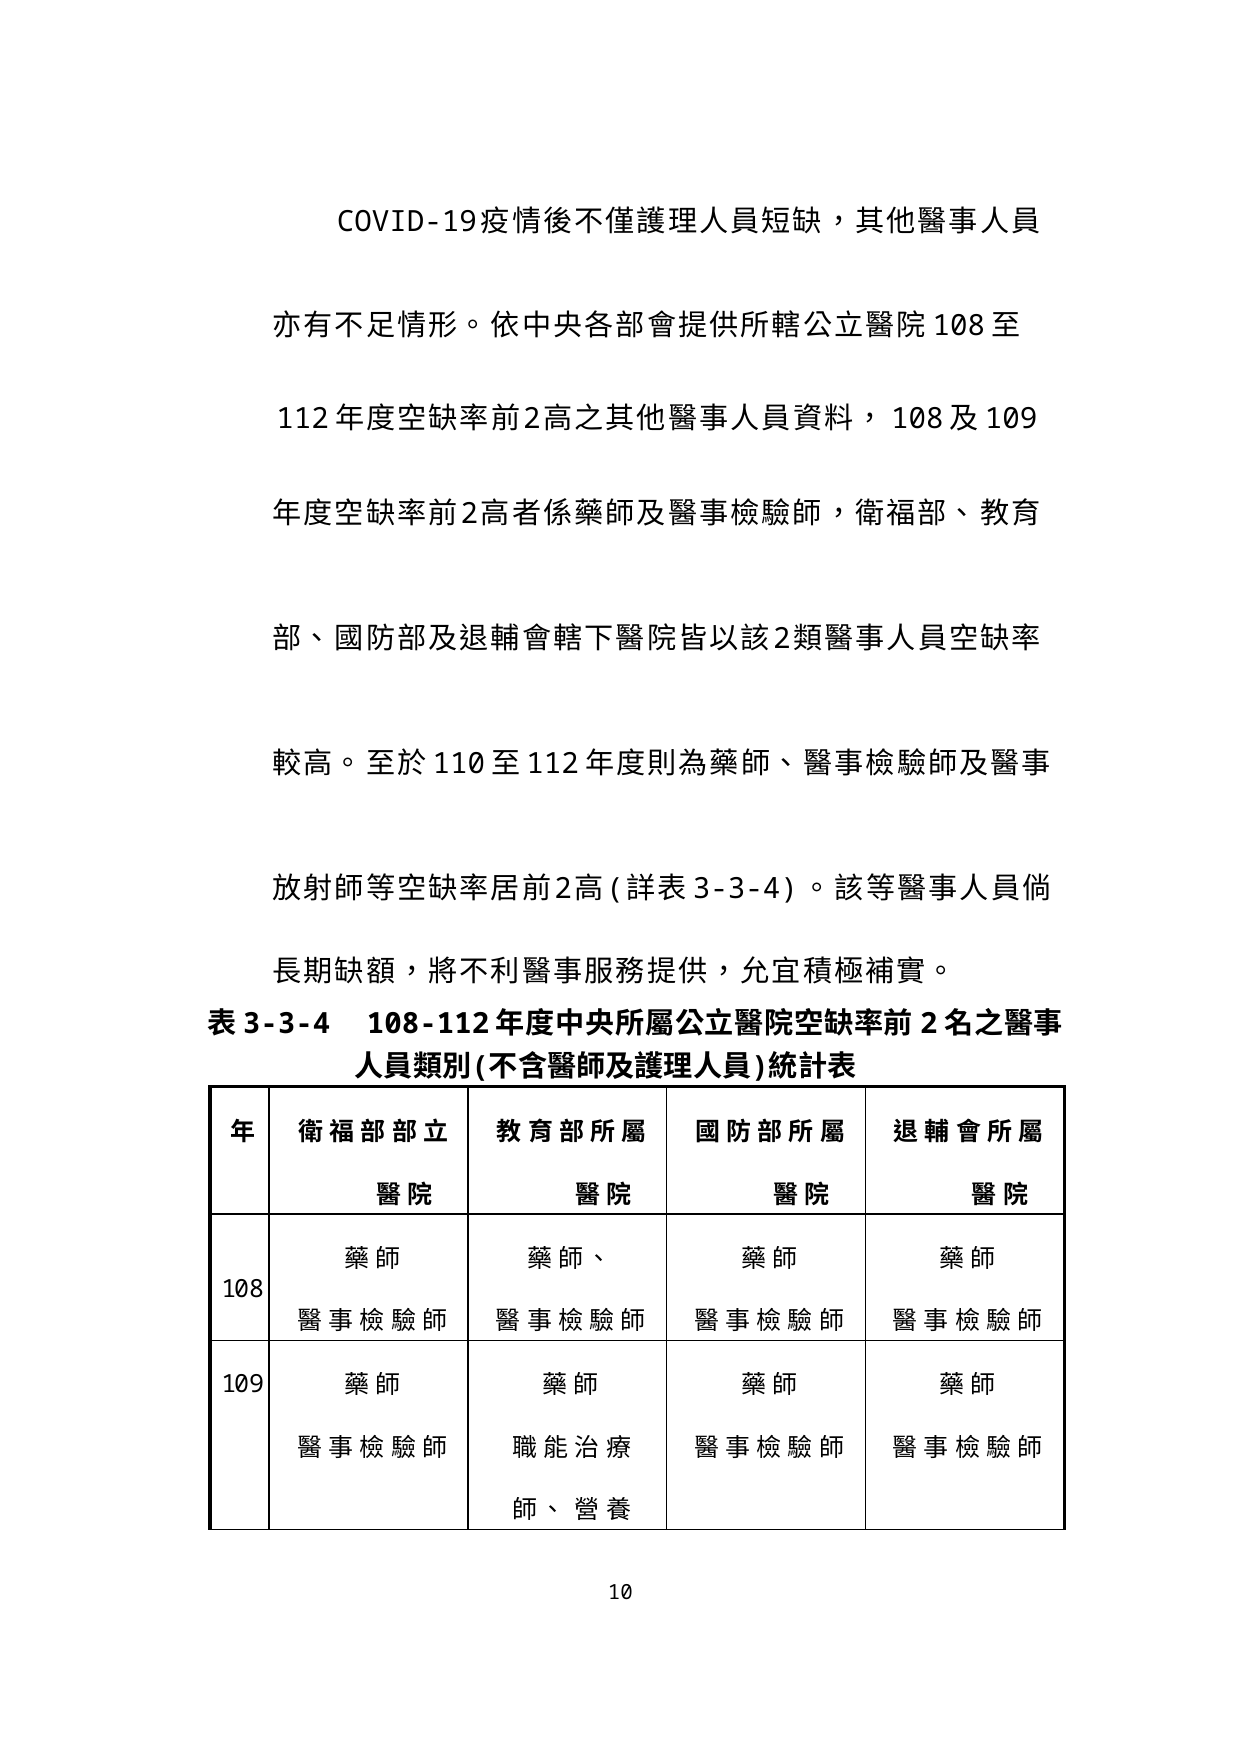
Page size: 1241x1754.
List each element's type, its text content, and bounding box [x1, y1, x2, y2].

text 表3-3-4 108-112年度中央所屬公立醫院空缺率前2名之醫事人員類別(不含醫師及護理人員)統計表 [207, 1000, 1063, 1085]
table_header 國防部所屬醫院 [667, 1088, 865, 1213]
table_cell 藥師 醫事檢驗師 [270, 1215, 467, 1339]
table_header 年度 [212, 1088, 268, 1213]
table_cell 藥師 醫事檢驗師 [270, 1341, 467, 1529]
table_cell 藥師、 醫事檢驗師 [469, 1215, 666, 1339]
table_cell 藥師 醫事檢驗師 [667, 1341, 865, 1529]
table_cell 藥師 職能治療師、營養 [469, 1341, 666, 1529]
table_cell 108 [212, 1215, 268, 1339]
table_cell 藥師 醫事檢驗師 [667, 1215, 865, 1339]
text COVID-19疫情後不僅護理人員短缺，其他醫事人員亦有不足情形。依中央各部會提供所轄公立醫院108至112年度空缺率前2高之其他醫事人員資料，108及109年度空缺率前2高者係藥師及醫事檢驗師，衛福部、教育部、國防部及退輔會轄下醫院皆以該2類醫事人員空缺率較高。至於110至112年度則為藥師、醫事檢驗師及醫事放射師等空缺率居前2高(詳表3-3-4)。該等醫事人員倘長期缺額，將不利醫事服務提供，允宜積極補實。 [266, 177, 1063, 990]
table_header 退輔會所屬醫院 [866, 1088, 1063, 1213]
table_header 教育部所屬醫院 [469, 1088, 666, 1213]
table_cell 藥師 醫事檢驗師 [866, 1341, 1063, 1529]
table_cell 109 [212, 1341, 268, 1529]
table_cell 藥師 醫事檢驗師 [866, 1215, 1063, 1339]
table_header 衛福部部立醫院 [270, 1088, 467, 1213]
